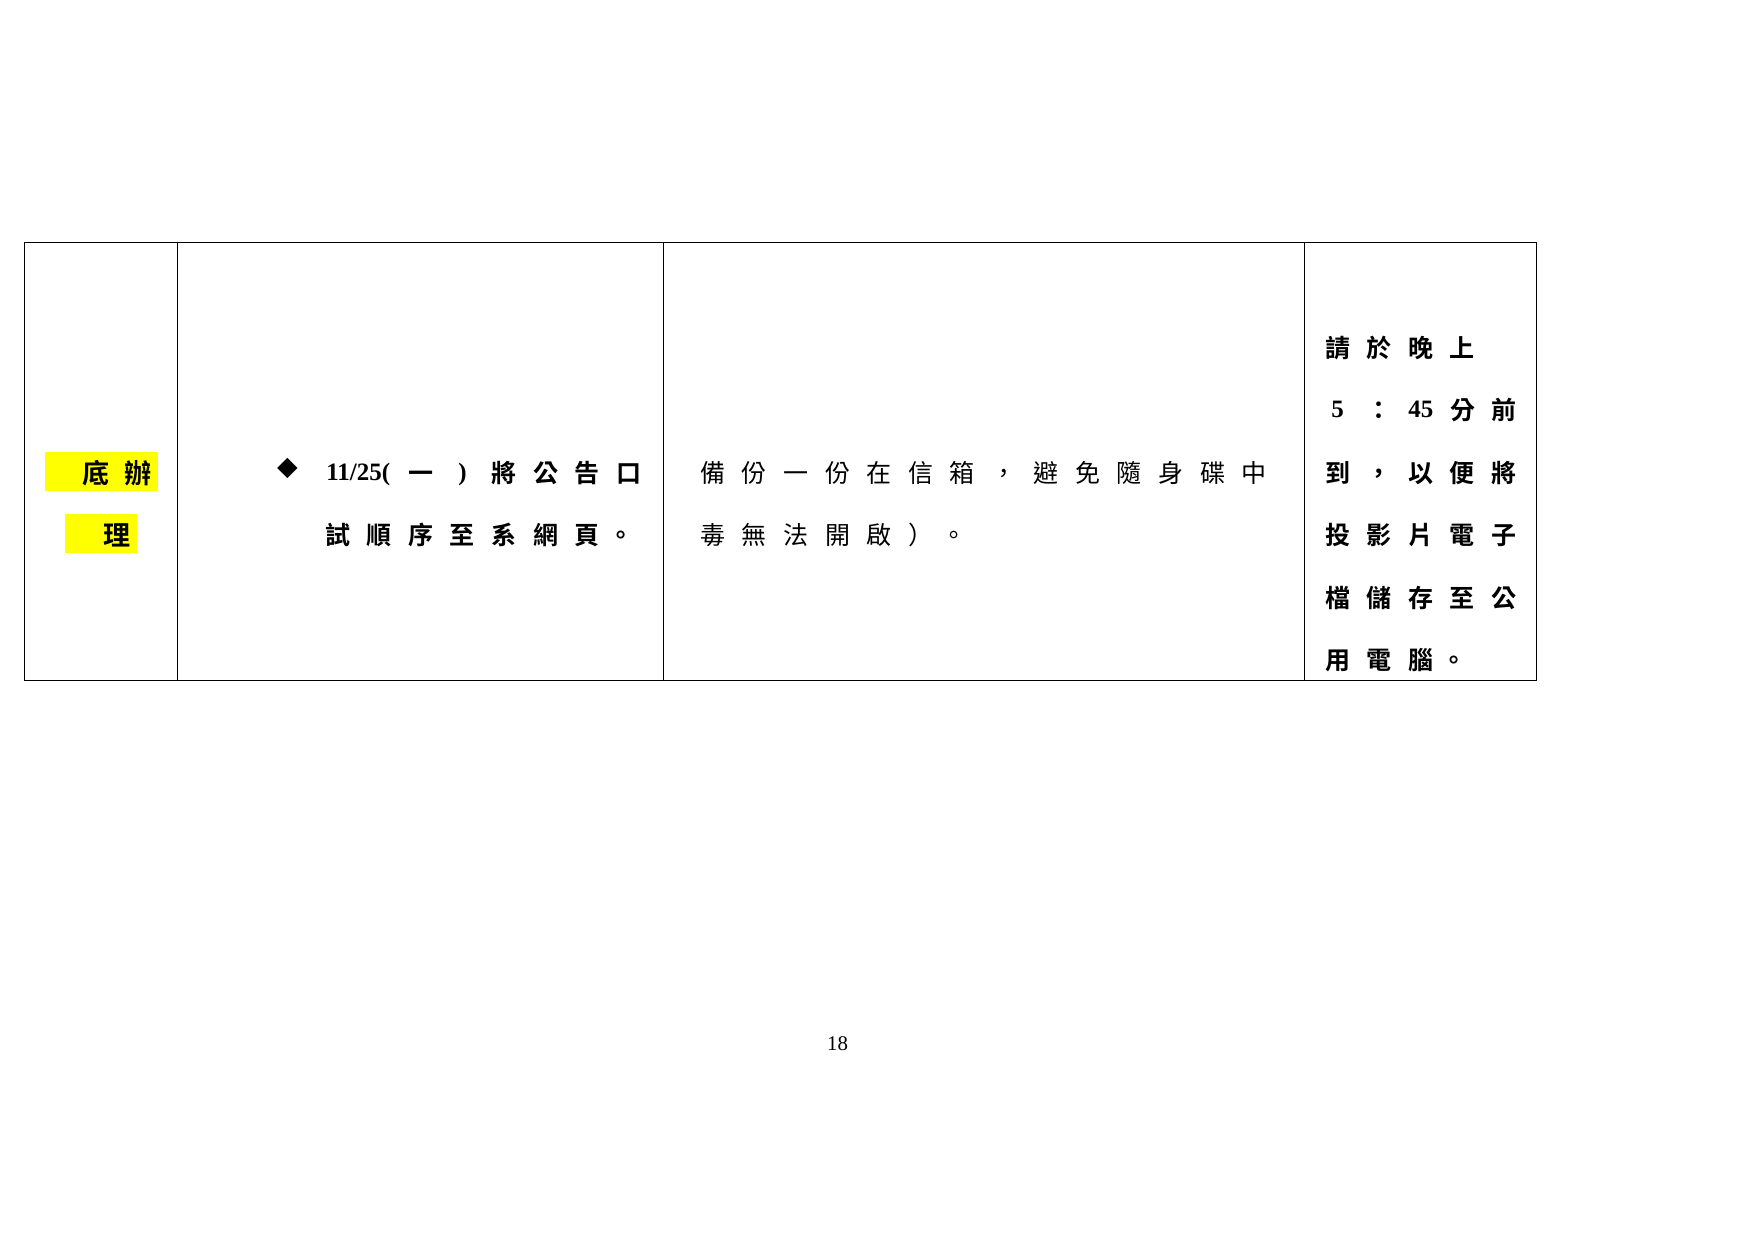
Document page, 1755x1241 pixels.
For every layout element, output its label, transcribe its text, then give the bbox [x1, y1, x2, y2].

table_cell 論文計畫書口試當天預計晚間18:00開始。 11/25(一)將公告口試順序至系網頁。 [178, 243, 663, 679]
table_cell 備份一份在信箱，避免隨身碟中毒無法開啟）。 [664, 243, 1304, 679]
table_cell 請於晚上5：45分前到，以便將投影片電子檔儲存至公用電腦。 [1305, 243, 1536, 679]
table_cell 底辦理 [25, 243, 177, 679]
